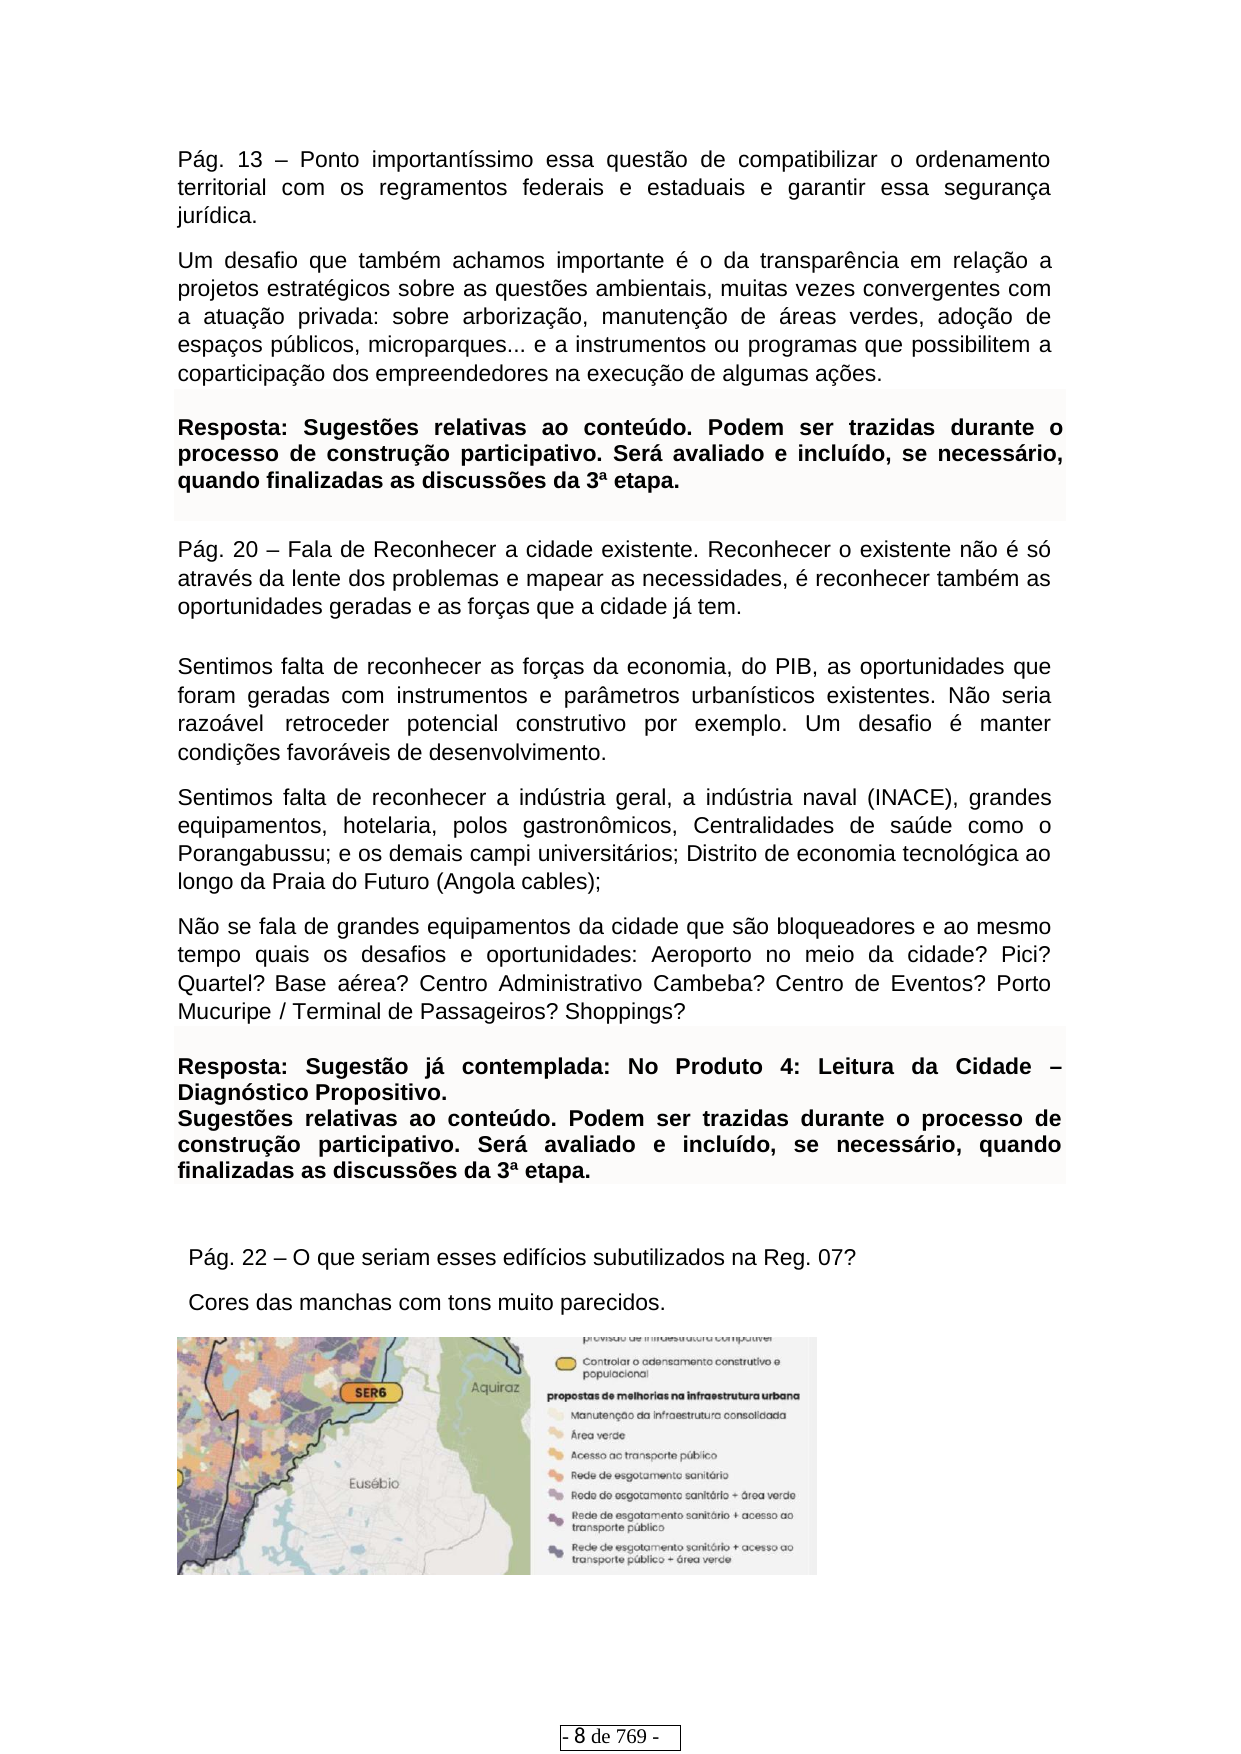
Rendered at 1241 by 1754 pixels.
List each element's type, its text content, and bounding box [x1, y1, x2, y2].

text Pág. 22 – O que seriam esses edifícios subutilizados na Reg. 07? Cores das manchas com tons muito parecidos. [188, 1243, 912, 1315]
text Resposta: Sugestão já contemplada: No Produto 4: Leitura da Cidade – Diagnóstico Propositivo. [177, 1053, 1076, 1105]
text Um desafio que também achamos importante é o da transparência em relação a projetos estratégicos sobre as questões ambientais, muitas vezes convergentes com a atuação privada: sobre arborização, manutenção de áreas verdes, adoção de espaços públicos, microparques... e a instrumentos ou programas que possibilitem a coparticipação dos empreendedores na execução de algumas ações. [177, 247, 1052, 386]
text Resposta: Sugestões relativas ao conteúdo. Podem ser trazidas durante o processo de construção participativo. Será avaliado e incluído, se necessário, quando finalizadas as discussões da 3ª etapa. [177, 414, 1063, 493]
text Pág. 20 – Fala de Reconhecer a cidade existente. Reconhecer o existente não é só através da lente dos problemas e mapear as necessidades, é reconhecer também as oportunidades geradas e as forças que a cidade já tem. [177, 536, 1051, 619]
text finalizadas as discussões da 3ª etapa. [177, 1158, 1009, 1184]
text Sentimos falta de reconhecer as forças da economia, do PIB, as oportunidades que foram geradas com instrumentos e parâmetros urbanísticos existentes. Não seria razoável retroceder potencial construtivo por exemplo. Um desafio é manter condições favoráveis de desenvolvimento. [177, 653, 1051, 765]
text Sentimos falta de reconhecer a indústria geral, a indústria naval (INACE), grandes equipamentos, hotelaria, polos gastronômicos, Centralidades de saúde como o Porangabussu; e os demais campi universitários; Distrito de economia tecnológica ao longo da Praia do Futuro (Angola cables); [177, 784, 1051, 894]
text Não se fala de grandes equipamentos da cidade que são bloqueadores e ao mesmo tempo quais os desafios e oportunidades: Aeroporto no meio da cidade? Pici? Quartel? Base aérea? Centro Administrativo Cambeba? Centro de Eventos? Porto Mucuripe / Terminal de Passageiros? Shoppings? [177, 913, 1051, 1024]
picture [177, 1337, 817, 1575]
text Pág. 13 – Ponto importantíssimo essa questão de compatibilizar o ordenamento territorial com os regramentos federais e estaduais e garantir essa segurança jurídica. [177, 146, 1051, 228]
text Sugestões relativas ao conteúdo. Podem ser trazidas durante o processo de construção participativo. Será avaliado e incluído, se necessário, quando [177, 1105, 1076, 1158]
